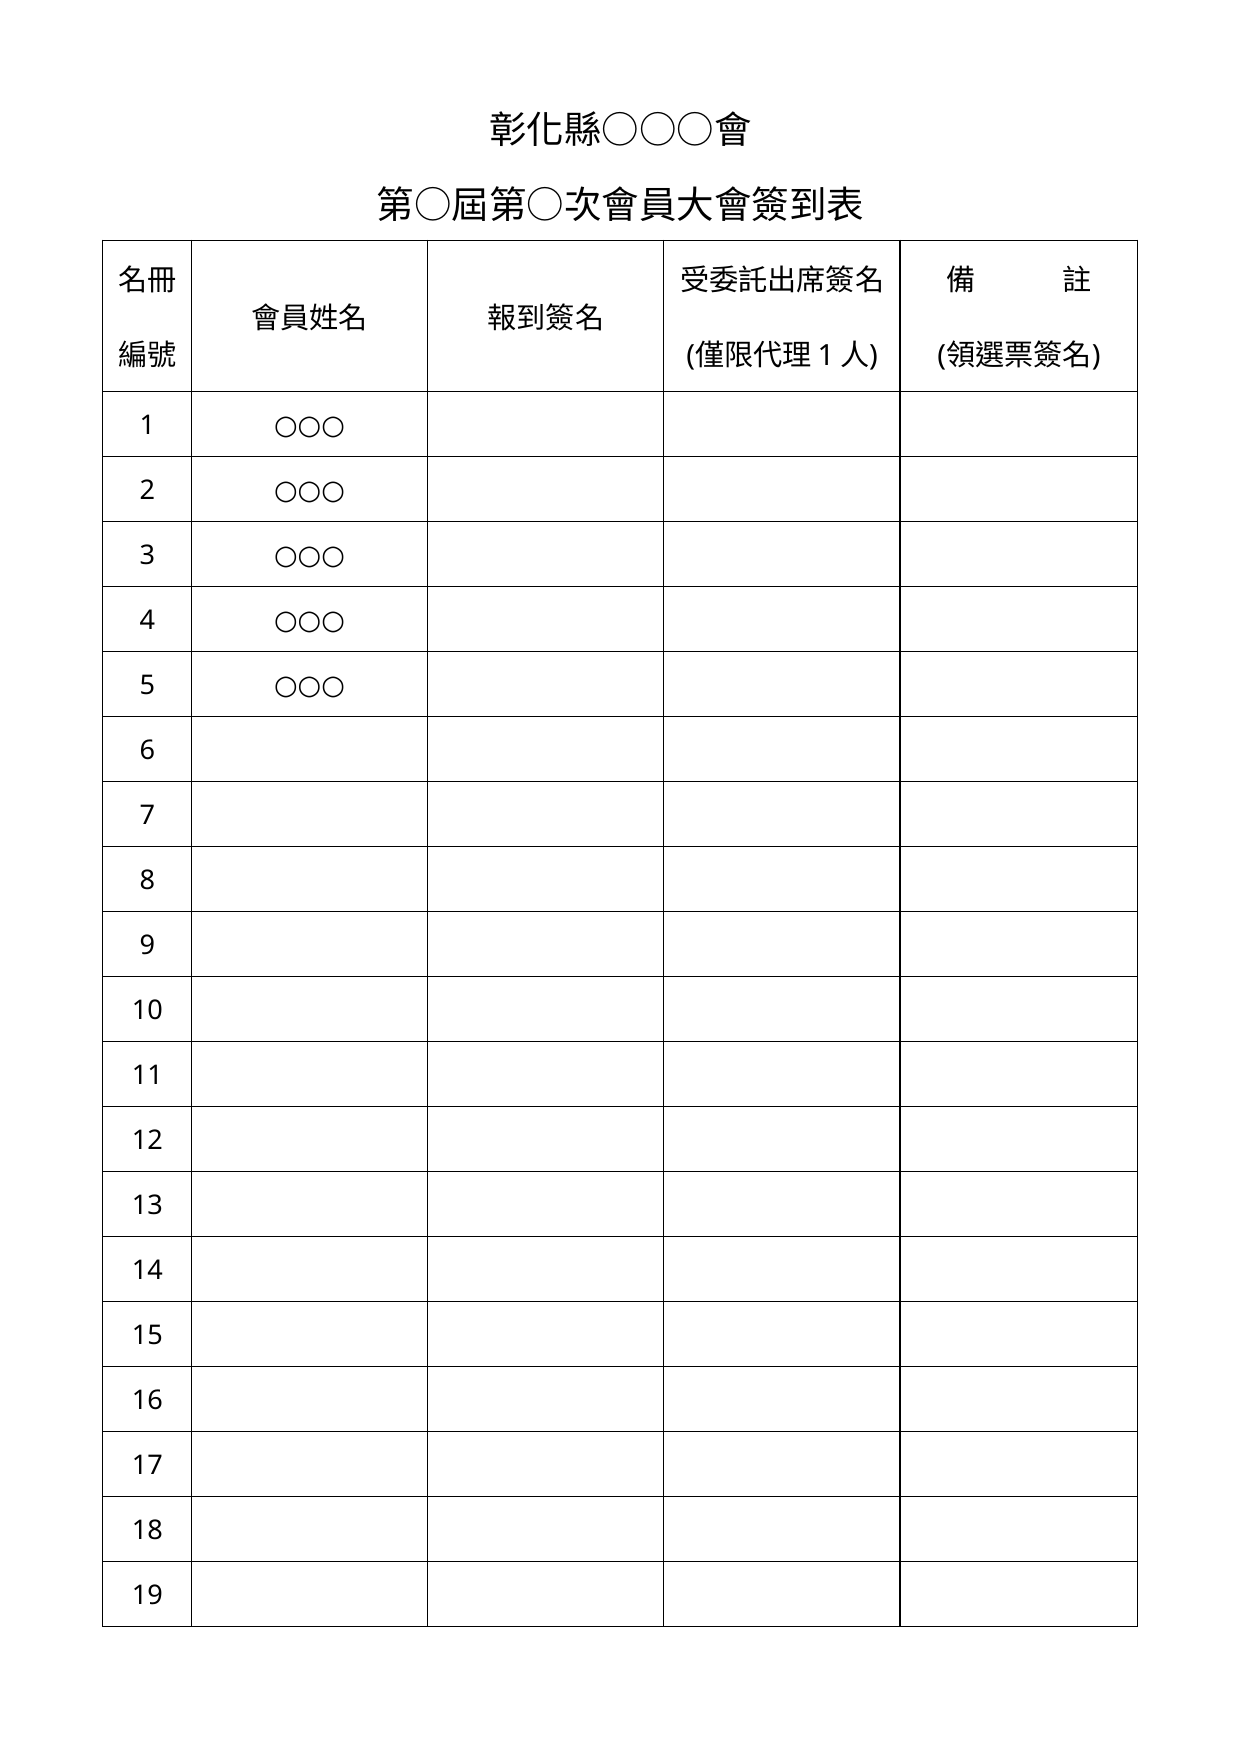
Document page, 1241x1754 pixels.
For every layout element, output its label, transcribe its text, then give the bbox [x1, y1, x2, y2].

table_cell [901, 1497, 1137, 1561]
table_cell [901, 1562, 1137, 1626]
table_cell [664, 1432, 899, 1496]
table_cell [664, 912, 899, 976]
table_cell [192, 782, 427, 846]
table_cell 報到簽名 [428, 241, 663, 391]
table_cell 14 [103, 1237, 191, 1301]
table_cell 6 [103, 717, 191, 781]
table_cell [901, 1367, 1137, 1431]
table_cell [901, 392, 1137, 456]
table_cell [428, 977, 663, 1041]
table_cell ○○○ [192, 652, 427, 716]
table_cell [428, 1237, 663, 1301]
table_cell 19 [103, 1562, 191, 1626]
table_cell [428, 392, 663, 456]
table_cell [664, 457, 899, 521]
table_cell [901, 587, 1137, 651]
table_cell [901, 652, 1137, 716]
table_cell [192, 1562, 427, 1626]
table_cell [428, 1497, 663, 1561]
table_cell 9 [103, 912, 191, 976]
table_cell 5 [103, 652, 191, 716]
table_cell 11 [103, 1042, 191, 1106]
table_cell [901, 782, 1137, 846]
table_cell [428, 782, 663, 846]
table_cell ○○○ [192, 392, 427, 456]
table_cell [664, 977, 899, 1041]
table_cell [664, 1302, 899, 1366]
table_cell ○○○ [192, 457, 427, 521]
table_cell [192, 847, 427, 911]
table_cell [428, 1302, 663, 1366]
table_cell [901, 522, 1137, 586]
table_cell [664, 1042, 899, 1106]
table_cell [192, 1367, 427, 1431]
table_cell [428, 717, 663, 781]
table_cell [901, 1302, 1137, 1366]
table_cell [664, 587, 899, 651]
table_cell [428, 1367, 663, 1431]
table_cell 7 [103, 782, 191, 846]
table_cell [901, 717, 1137, 781]
table_cell [664, 782, 899, 846]
table_cell 8 [103, 847, 191, 911]
table_cell [428, 912, 663, 976]
table_cell 名冊 編號 [103, 241, 191, 391]
table_cell [428, 587, 663, 651]
table_cell ○○○ [192, 587, 427, 651]
table_cell [901, 912, 1137, 976]
table_cell [192, 1172, 427, 1236]
table_cell 10 [103, 977, 191, 1041]
table_cell [901, 1237, 1137, 1301]
table_cell 受委託出席簽名 (僅限代理1人) [664, 241, 899, 391]
table_cell [428, 522, 663, 586]
table_cell [192, 912, 427, 976]
table_cell [901, 457, 1137, 521]
table_cell [192, 1432, 427, 1496]
table_header 彰化縣○○○會 第○屆第○次會員大會簽到表 [103, 90, 1137, 239]
table_cell ○○○ [192, 522, 427, 586]
table_cell [901, 1172, 1137, 1236]
table_cell [664, 717, 899, 781]
table_cell [664, 522, 899, 586]
table_cell [664, 1497, 899, 1561]
table_cell [428, 1107, 663, 1171]
table_cell [192, 977, 427, 1041]
table_cell [428, 847, 663, 911]
table_cell [664, 1367, 899, 1431]
table_cell [192, 717, 427, 781]
table_cell 17 [103, 1432, 191, 1496]
table_cell [428, 652, 663, 716]
table_cell 3 [103, 522, 191, 586]
table_cell [428, 1432, 663, 1496]
table_cell [428, 1042, 663, 1106]
table_cell [664, 1172, 899, 1236]
table_cell [192, 1042, 427, 1106]
table_cell [192, 1237, 427, 1301]
table_cell [428, 457, 663, 521]
table_cell 4 [103, 587, 191, 651]
table_cell [664, 1107, 899, 1171]
table_cell 15 [103, 1302, 191, 1366]
table_cell [664, 1562, 899, 1626]
table_cell [901, 1042, 1137, 1106]
table_cell [901, 847, 1137, 911]
table_cell [664, 1237, 899, 1301]
table_cell [428, 1562, 663, 1626]
table_cell 備 註 (領選票簽名) [901, 241, 1137, 391]
table_cell 18 [103, 1497, 191, 1561]
table_cell [664, 847, 899, 911]
table_cell 13 [103, 1172, 191, 1236]
table_cell [901, 1432, 1137, 1496]
table_cell [901, 1107, 1137, 1171]
table_cell 16 [103, 1367, 191, 1431]
table_cell [901, 977, 1137, 1041]
table_cell [192, 1302, 427, 1366]
table_cell 2 [103, 457, 191, 521]
table_cell [664, 652, 899, 716]
table_cell [664, 392, 899, 456]
table_cell 12 [103, 1107, 191, 1171]
table_cell 會員姓名 [192, 241, 427, 391]
table_cell 1 [103, 392, 191, 456]
table_cell [192, 1497, 427, 1561]
table_cell [192, 1107, 427, 1171]
table_cell [428, 1172, 663, 1236]
